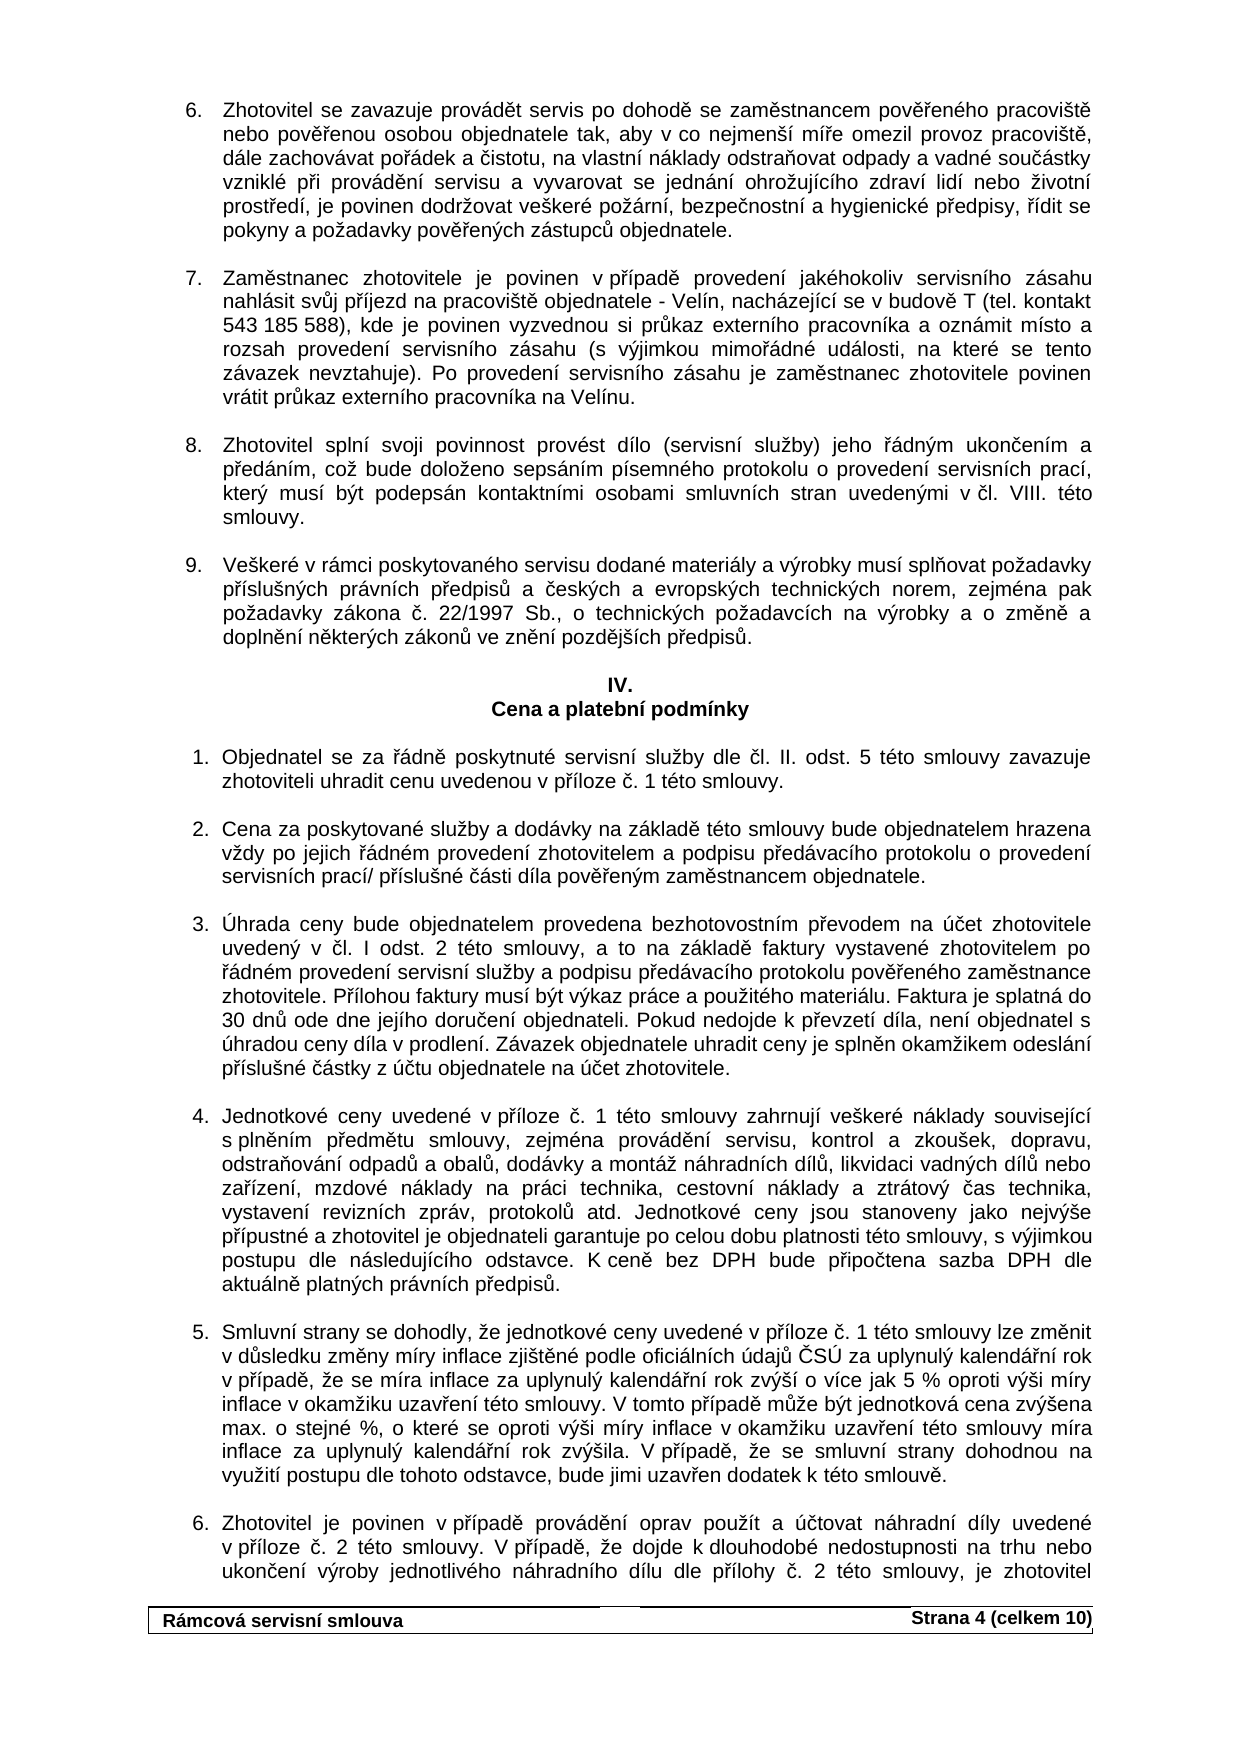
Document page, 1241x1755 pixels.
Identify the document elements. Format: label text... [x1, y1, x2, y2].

list Zhotovitel splní svoji povinnost provést dílo (servisní služby) jeho řádným ukončením a předáním, což bude doloženo sepsáním písemného protokolu o provedení servisních prací, který musí být podepsán kontaktními osobami smluvních stran uvedenými v čl. VIII. této smlouvy. [185, 433, 1093, 529]
list Úhrada ceny bude objednatelem provedena bezhotovostním převodem na účet zhotovitele uvedený v čl. I odst. 2 této smlouvy, a to na základě faktury vystavené zhotovitelem po řádném provedení servisní služby a podpisu předávacího protokolu pověřeného zaměstnance zhotovitele. Přílohou faktury musí být výkaz práce a použitého materiálu. Faktura je splatná do 30 dnů ode dne jejího doručení objednateli. Pokud nedojde k převzetí díla, není objednatel s úhradou ceny díla v prodlení. Závazek objednatele uhradit ceny je splněn okamžikem odeslání příslušné částky z účtu objednatele na účet zhotovitele. [192, 912, 1093, 1080]
list Objednatel se za řádně poskytnuté servisní služby dle čl. II. odst. 5 této smlouvy zavazuje zhotoviteli uhradit cenu uvedenou v příloze č. 1 této smlouvy. [192, 744, 1093, 792]
list Zaměstnanec zhotovitele je povinen v případě provedení jakéhokoliv servisního zásahu nahlásit svůj příjezd na pracoviště objednatele - Velín, nacházející se v budově T (tel. kontakt 543 185 588), kde je povinen vyzvednou si průkaz externího pracovníka a oznámit místo a rozsah provedení servisního zásahu (s výjimkou mimořádné události, na které se tento závazek nevztahuje). Po provedení servisního zásahu je zaměstnanec zhotovitele povinen vrátit průkaz externího pracovníka na Velínu. [185, 265, 1093, 409]
list Jednotkové ceny uvedené v příloze č. 1 této smlouvy zahrnují veškeré náklady související s plněním předmětu smlouvy, zejména provádění servisu, kontrol a zkoušek, dopravu, odstraňování odpadů a obalů, dodávky a montáž náhradních dílů, likvidaci vadných dílů nebo zařízení, mzdové náklady na práci technika, cestovní náklady a ztrátový čas technika, vystavení revizních zpráv, protokolů atd. Jednotkové ceny jsou stanoveny jako nejvýše přípustné a zhotovitel je objednateli garantuje po celou dobu platnosti této smlouvy, s výjimkou postupu dle následujícího odstavce. K ceně bez DPH bude připočtena sazba DPH dle aktuálně platných právních předpisů. [192, 1104, 1093, 1296]
list Veškeré v rámci poskytovaného servisu dodané materiály a výrobky musí splňovat požadavky příslušných právních předpisů a českých a evropských technických norem, zejména pak požadavky zákona č. 22/1997 Sb., o technických požadavcích na výrobky a o změně a doplnění některých zákonů ve znění pozdějších předpisů. [185, 553, 1093, 649]
list Zhotovitel se zavazuje provádět servis po dohodě se zaměstnancem pověřeného pracoviště nebo pověřenou osobou objednatele tak, aby v co nejmenší míře omezil provoz pracoviště, dále zachovávat pořádek a čistotu, na vlastní náklady odstraňovat odpady a vadné součástky vzniklé při provádění servisu a vyvarovat se jednání ohrožujícího zdraví lidí nebo životní prostředí, je povinen dodržovat veškeré požární, bezpečnostní a hygienické předpisy, řídit se pokyny a požadavky pověřených zástupců objednatele. [185, 98, 1093, 241]
subtitle Cena a platební podmínky [148, 697, 1093, 721]
list Cena za poskytované služby a dodávky na základě této smlouvy bude objednatelem hrazena vždy po jejich řádném provedení zhotovitelem a podpisu předávacího protokolu o provedení servisních prací/ příslušné části díla pověřeným zaměstnancem objednatele. [192, 816, 1093, 888]
list Smluvní strany se dohodly, že jednotkové ceny uvedené v příloze č. 1 této smlouvy lze změnit v důsledku změny míry inflace zjištěné podle oficiálních údajů ČSÚ za uplynulý kalendářní rok v případě, že se míra inflace za uplynulý kalendářní rok zvýší o více jak 5 % oproti výši míry inflace v okamžiku uzavření této smlouvy. V tomto případě může být jednotková cena zvýšena max. o stejné %, o které se oproti výši míry inflace v okamžiku uzavření této smlouvy míra inflace za uplynulý kalendářní rok zvýšila. V případě, že se smluvní strany dohodnou na využití postupu dle tohoto odstavce, bude jimi uzavřen dodatek k této smlouvě. [192, 1319, 1093, 1487]
list Zhotovitel je povinen v případě provádění oprav použít a účtovat náhradní díly uvedené v příloze č. 2 této smlouvy. V případě, že dojde k dlouhodobé nedostupnosti na trhu nebo ukončení výroby jednotlivého náhradního dílu dle přílohy č. 2 této smlouvy, je zhotovitel [192, 1511, 1093, 1583]
text IV. [148, 673, 1093, 697]
